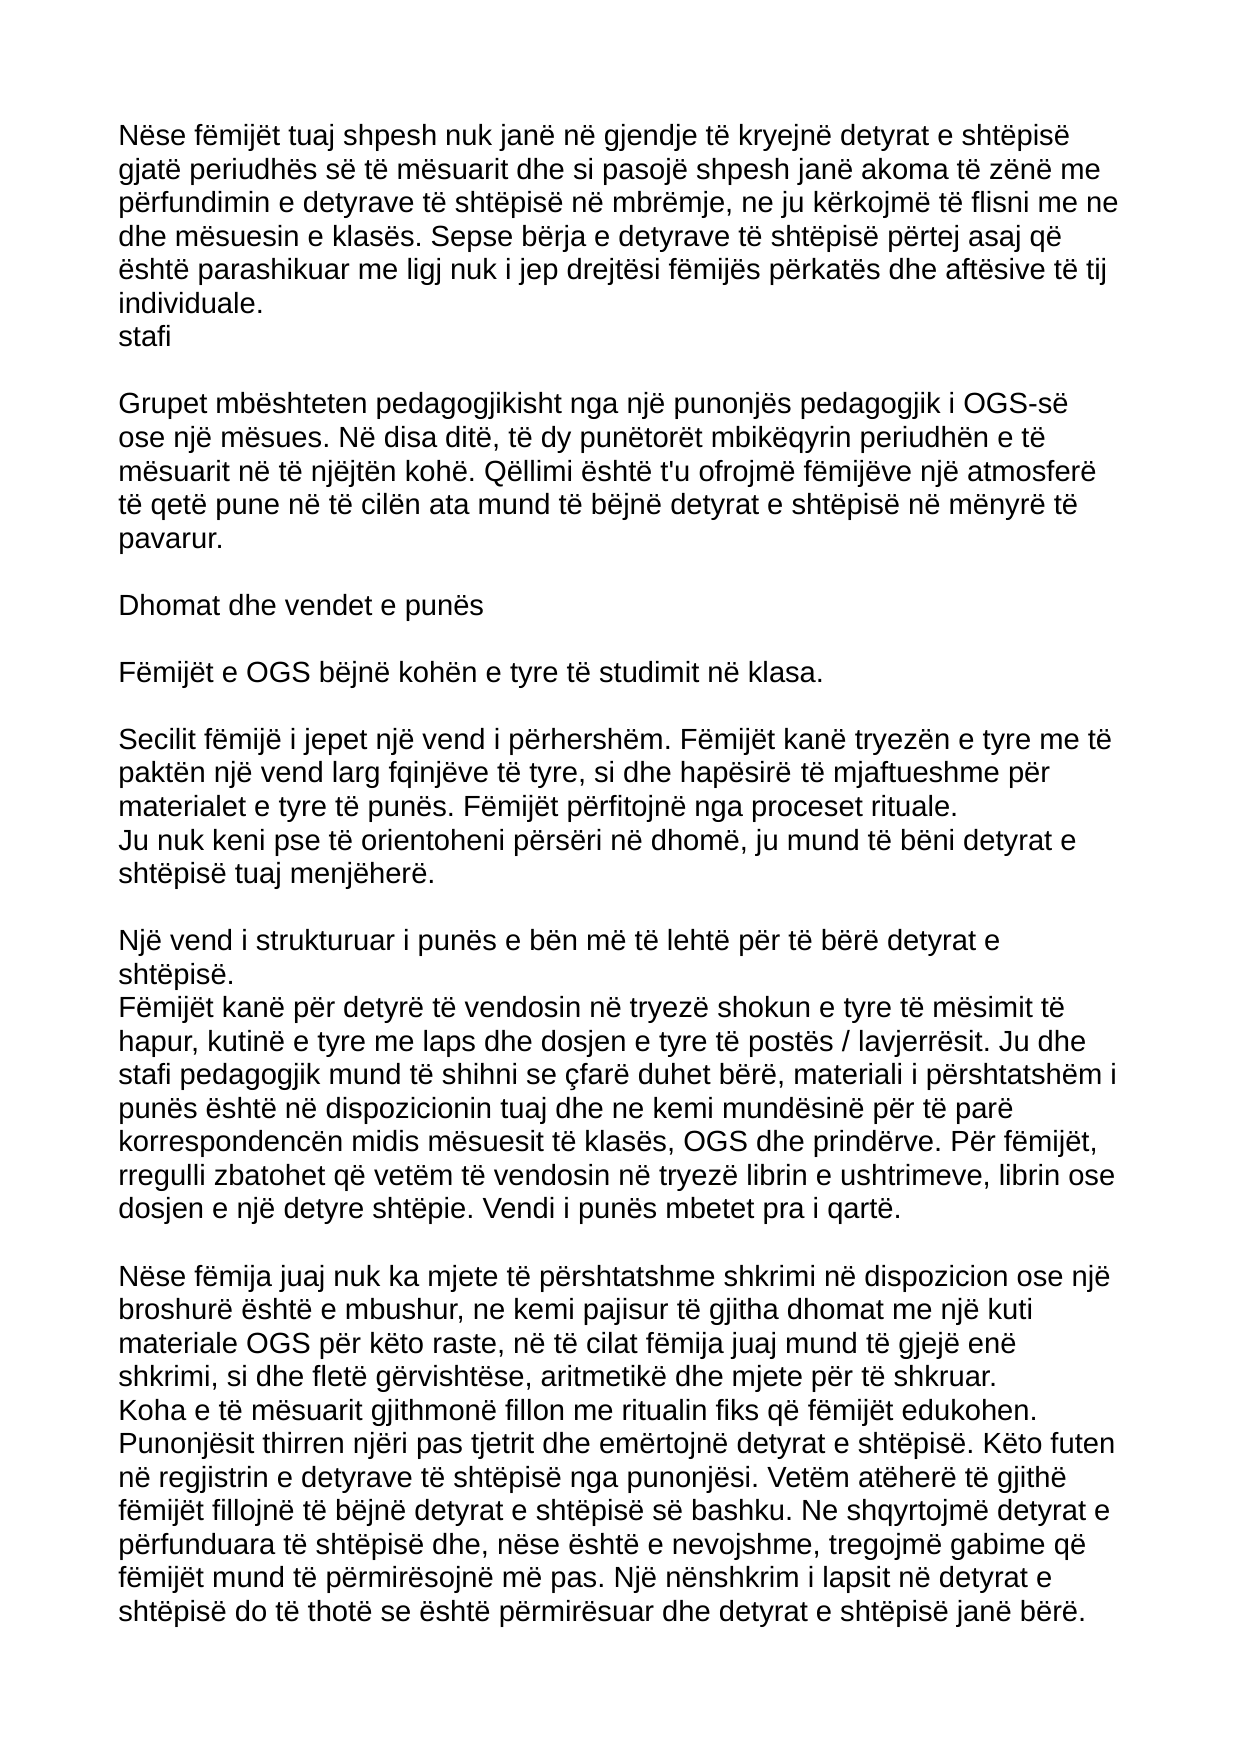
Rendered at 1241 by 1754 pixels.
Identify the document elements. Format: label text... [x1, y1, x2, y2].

text stafi Grupet mbështeten pedagogjikisht nga një punonjës pedagogjik i OGS-së ose një mësues. Në disa ditë, të dy punëtorët mbikëqyrin periudhën e të mësuarit në të njëjtën kohë. Qëllimi është t'u ofrojmë fëmijëve një atmosferë të qetë pune në të cilën ata mund të bëjnë detyrat e shtëpisë në mënyrë të pavarur. Dhomat dhe vendet e punës Fëmijët e OGS bëjnë kohën e tyre të studimit në klasa. Secilit fëmijë i jepet një vend i përhershëm. Fëmijët kanë tryezën e tyre me të paktën një vend larg fqinjëve të tyre, si dhe hapësirë ​​të mjaftueshme për materialet e tyre të punës. Fëmijët përfitojnë nga proceset rituale. Ju nuk keni pse të orientoheni përsëri në dhomë, ju mund të bëni detyrat e shtëpisë tuaj menjëherë. Një vend i strukturuar i punës e bën më të lehtë për të bërë detyrat e shtëpisë. Fëmijët kanë për detyrë të vendosin në tryezë shokun e tyre të mësimit të hapur, kutinë e tyre me laps dhe dosjen e tyre të postës / lavjerrësit. Ju dhe stafi pedagogjik mund të shihni se çfarë duhet bërë, materiali i përshtatshëm i punës është në dispozicionin tuaj dhe ne kemi mundësinë për të parë korrespondencën midis mësuesit të klasës, OGS dhe prindërve. Për fëmijët, rregulli zbatohet që vetëm të vendosin në tryezë librin e ushtrimeve, librin ose dosjen e një detyre shtëpie. Vendi i punës mbetet pra i qartë. Nëse fëmija juaj nuk ka mjete të përshtatshme shkrimi në dispozicion ose një broshurë është e mbushur, ne kemi pajisur të gjitha dhomat me një kuti materiale OGS për këto raste, në të cilat fëmija juaj mund të gjejë enë shkrimi, si dhe fletë gërvishtëse, aritmetikë dhe mjete për të shkruar. Koha e të mësuarit gjithmonë fillon me ritualin fiks që fëmijët edukohen. Punonjësit thirren njëri pas tjetrit dhe emërtojnë detyrat e shtëpisë. Këto futen në regjistrin e detyrave të shtëpisë nga punonjësi. Vetëm atëherë të gjithë fëmijët fillojnë të bëjnë detyrat e shtëpisë së bashku. Ne shqyrtojmë detyrat e përfunduara të shtëpisë dhe, nëse është e nevojshme, tregojmë gabime që fëmijët mund të përmirësojnë më pas. Një nënshkrim i lapsit në detyrat e shtëpisë do të thotë se është përmirësuar dhe detyrat e shtëpisë janë bërë. [118, 319, 1122, 1627]
text Nëse fëmijët tuaj shpesh nuk janë në gjendje të kryejnë detyrat e shtëpisë gjatë periudhës së të mësuarit dhe si pasojë shpesh janë akoma të zënë me përfundimin e detyrave të shtëpisë në mbrëmje, ne ju kërkojmë të flisni me ne dhe mësuesin e klasës. Sepse bërja e detyrave të shtëpisë përtej asaj që është parashikuar me ligj nuk i jep drejtësi fëmijës përkatës dhe aftësive të tij individuale. [118, 118, 1122, 319]
